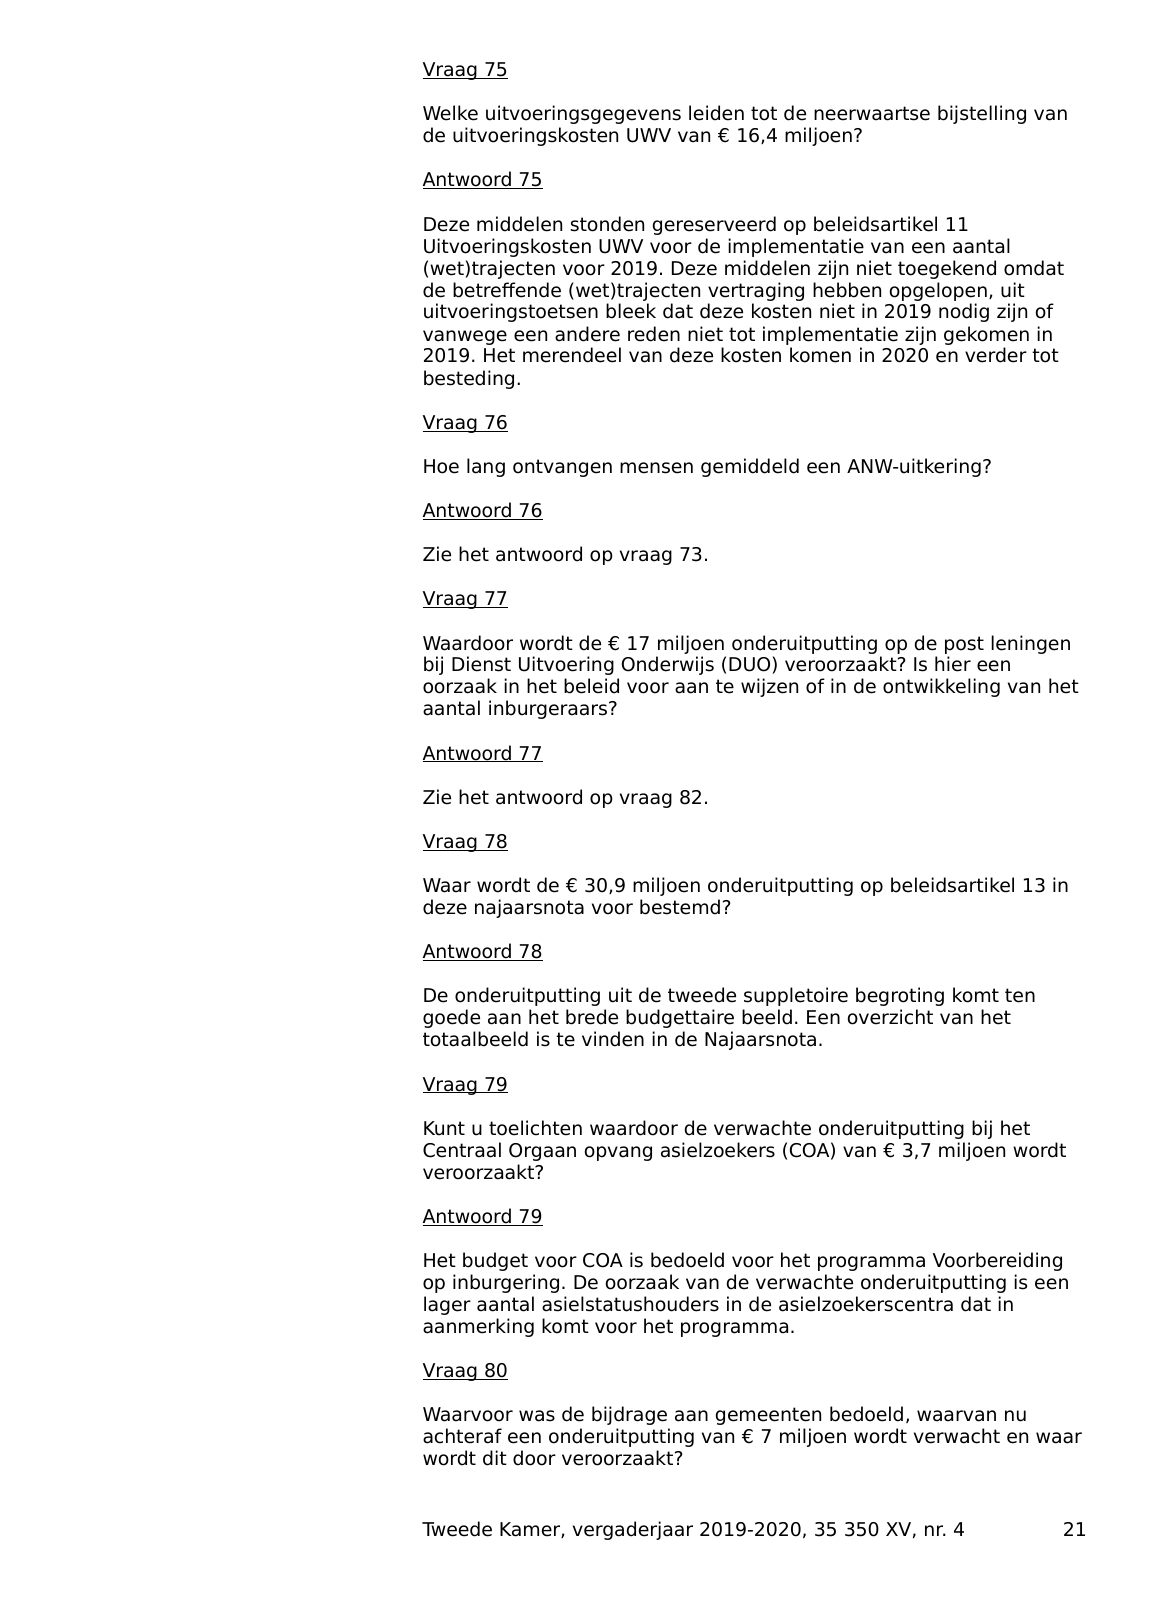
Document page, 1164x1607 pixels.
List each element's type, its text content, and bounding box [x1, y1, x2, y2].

subtitle Vraag 78 [422, 831, 1087, 853]
subtitle Vraag 75 [422, 59, 1087, 81]
subtitle Antwoord 77 [422, 742, 1087, 764]
text Zie het antwoord op vraag 82. [422, 787, 1087, 809]
text Het budget voor COA is bedoeld voor het programma Voorbereiding op inburgering. De oorzaak van de verwachte onderuitputting is een lager aantal asielstatushouders in de asielzoekerscentra dat in aanmerking komt voor het programma. [422, 1250, 1087, 1338]
text De onderuitputting uit de tweede suppletoire begroting komt ten goede aan het brede budgettaire beeld. Een overzicht van het totaalbeeld is te vinden in de Najaarsnota. [422, 985, 1087, 1051]
text Hoe lang ontvangen mensen gemiddeld een ANW-uitkering? [422, 456, 1087, 478]
text Waardoor wordt de € 17 miljoen onderuitputting op de post leningen bij Dienst Uitvoering Onderwijs (DUO) veroorzaakt? Is hier een oorzaak in het beleid voor aan te wijzen of in de ontwikkeling van het aantal inburgeraars? [422, 632, 1087, 720]
subtitle Vraag 79 [422, 1073, 1087, 1095]
text Welke uitvoeringsgegevens leiden tot de neerwaartse bijstelling van de uitvoeringskosten UWV van € 16,4 miljoen? [422, 103, 1087, 147]
subtitle Antwoord 79 [422, 1206, 1087, 1228]
text Waar wordt de € 30,9 miljoen onderuitputting op beleidsartikel 13 in deze najaarsnota voor bestemd? [422, 875, 1087, 919]
subtitle Vraag 80 [422, 1360, 1087, 1382]
text Zie het antwoord op vraag 73. [422, 544, 1087, 566]
subtitle Antwoord 75 [422, 169, 1087, 191]
subtitle Antwoord 78 [422, 941, 1087, 963]
subtitle Vraag 77 [422, 588, 1087, 610]
text Deze middelen stonden gereserveerd op beleidsartikel 11 Uitvoeringskosten UWV voor de implementatie van een aantal (wet)trajecten voor 2019. Deze middelen zijn niet toegekend omdat de betreffende (wet)trajecten vertraging hebben opgelopen, uit uitvoeringstoetsen bleek dat deze kosten niet in 2019 nodig zijn of vanwege een andere reden niet tot implementatie zijn gekomen in 2019. Het merendeel van deze kosten komen in 2020 en verder tot besteding. [422, 213, 1087, 389]
text Waarvoor was de bijdrage aan gemeenten bedoeld, waarvan nu achteraf een onderuitputting van € 7 miljoen wordt verwacht en waar wordt dit door veroorzaakt? [422, 1404, 1087, 1470]
subtitle Antwoord 76 [422, 500, 1087, 522]
subtitle Vraag 76 [422, 412, 1087, 433]
text Kunt u toelichten waardoor de verwachte onderuitputting bij het Centraal Orgaan opvang asielzoekers (COA) van € 3,7 miljoen wordt veroorzaakt? [422, 1118, 1087, 1183]
